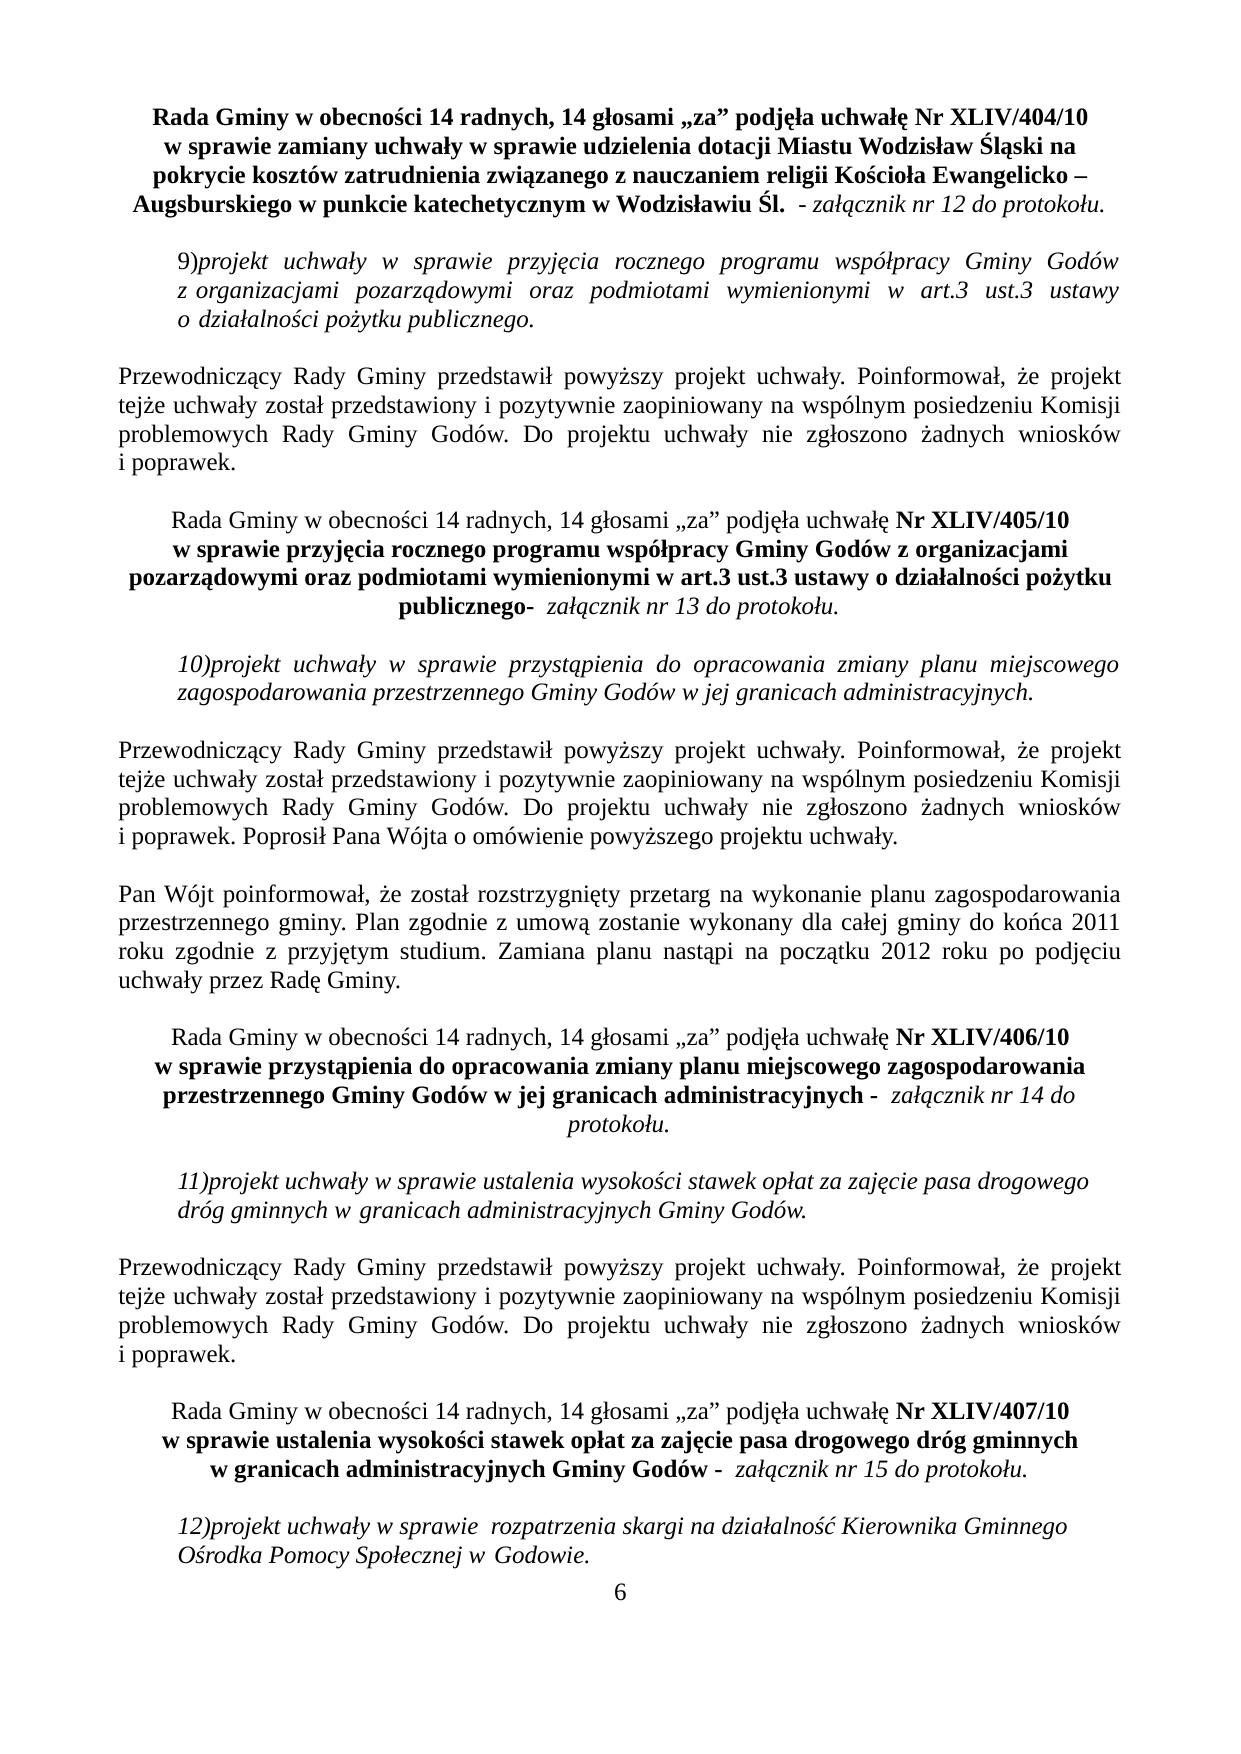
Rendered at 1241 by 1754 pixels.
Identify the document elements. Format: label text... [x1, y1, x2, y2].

text Przewodniczący Rady Gminy przedstawił powyższy projekt uchwały. Poinformował, że projekt tejże uchwały został przedstawiony i pozytywnie zaopiniowany na wspólnym posiedzeniu Komisji problemowych Rady Gminy Godów. Do projektu uchwały nie zgłoszono żadnych wniosków i poprawek. [118, 1252, 1122, 1367]
text Przewodniczący Rady Gminy przedstawił powyższy projekt uchwały. Poinformował, że projekt tejże uchwały został przedstawiony i pozytywnie zaopiniowany na wspólnym posiedzeniu Komisji problemowych Rady Gminy Godów. Do projektu uchwały nie zgłoszono żadnych wniosków i poprawek. [118, 361, 1122, 476]
list projekt uchwały w sprawie rozpatrzenia skargi na działalność Kierownika Gminnego Ośrodka Pomocy Społecznej w Godowie. [177, 1511, 1122, 1569]
text Rada Gminy w obecności 14 radnych, 14 głosami „za” podjęła uchwałę Nr XLIV/404/10 w sprawie zamiany uchwały w sprawie udzielenia dotacji Miastu Wodzisław Śląski na pokrycie kosztów zatrudnienia związanego z nauczaniem religii Kościoła Ewangelicko – Augsburskiego w punkcie katechetycznym w Wodzisławiu Śl. - załącznik nr 12 do protokołu. [118, 102, 1122, 217]
text Rada Gminy w obecności 14 radnych, 14 głosami „za” podjęła uchwałę Nr XLIV/407/10 w sprawie ustalenia wysokości stawek opłat za zajęcie pasa drogowego dróg gminnych w granicach administracyjnych Gminy Godów - załącznik nr 15 do protokołu. [118, 1396, 1122, 1482]
list projekt uchwały w sprawie ustalenia wysokości stawek opłat za zajęcie pasa drogowego dróg gminnych w granicach administracyjnych Gminy Godów. [177, 1166, 1122, 1224]
text Rada Gminy w obecności 14 radnych, 14 głosami „za” podjęła uchwałę Nr XLIV/406/10 w sprawie przystąpienia do opracowania zmiany planu miejscowego zagospodarowania przestrzennego Gminy Godów w jej granicach administracyjnych - załącznik nr 14 do protokołu. [118, 1022, 1122, 1137]
text Przewodniczący Rady Gminy przedstawił powyższy projekt uchwały. Poinformował, że projekt tejże uchwały został przedstawiony i pozytywnie zaopiniowany na wspólnym posiedzeniu Komisji problemowych Rady Gminy Godów. Do projektu uchwały nie zgłoszono żadnych wniosków i poprawek. Poprosił Pana Wójta o omówienie powyższego projektu uchwały. [118, 735, 1122, 850]
text Pan Wójt poinformował, że został rozstrzygnięty przetarg na wykonanie planu zagospodarowania przestrzennego gminy. Plan zgodnie z umową zostanie wykonany dla całej gminy do końca 2011 roku zgodnie z przyjętym studium. Zamiana planu nastąpi na początku 2012 roku po podjęciu uchwały przez Radę Gminy. [118, 879, 1122, 994]
text Rada Gminy w obecności 14 radnych, 14 głosami „za” podjęła uchwałę Nr XLIV/405/10 w sprawie przyjęcia rocznego programu współpracy Gminy Godów z organizacjami pozarządowymi oraz podmiotami wymienionymi w art.3 ust.3 ustawy o działalności pożytku publicznego- załącznik nr 13 do protokołu. [118, 505, 1122, 620]
list projekt uchwały w sprawie przyjęcia rocznego programu współpracy Gminy Godów z organizacjami pozarządowymi oraz podmiotami wymienionymi w art.3 ust.3 ustawy o działalności pożytku publicznego. [177, 246, 1122, 332]
list projekt uchwały w sprawie przystąpienia do opracowania zmiany planu miejscowego zagospodarowania przestrzennego Gminy Godów w jej granicach administracyjnych. [177, 649, 1122, 706]
